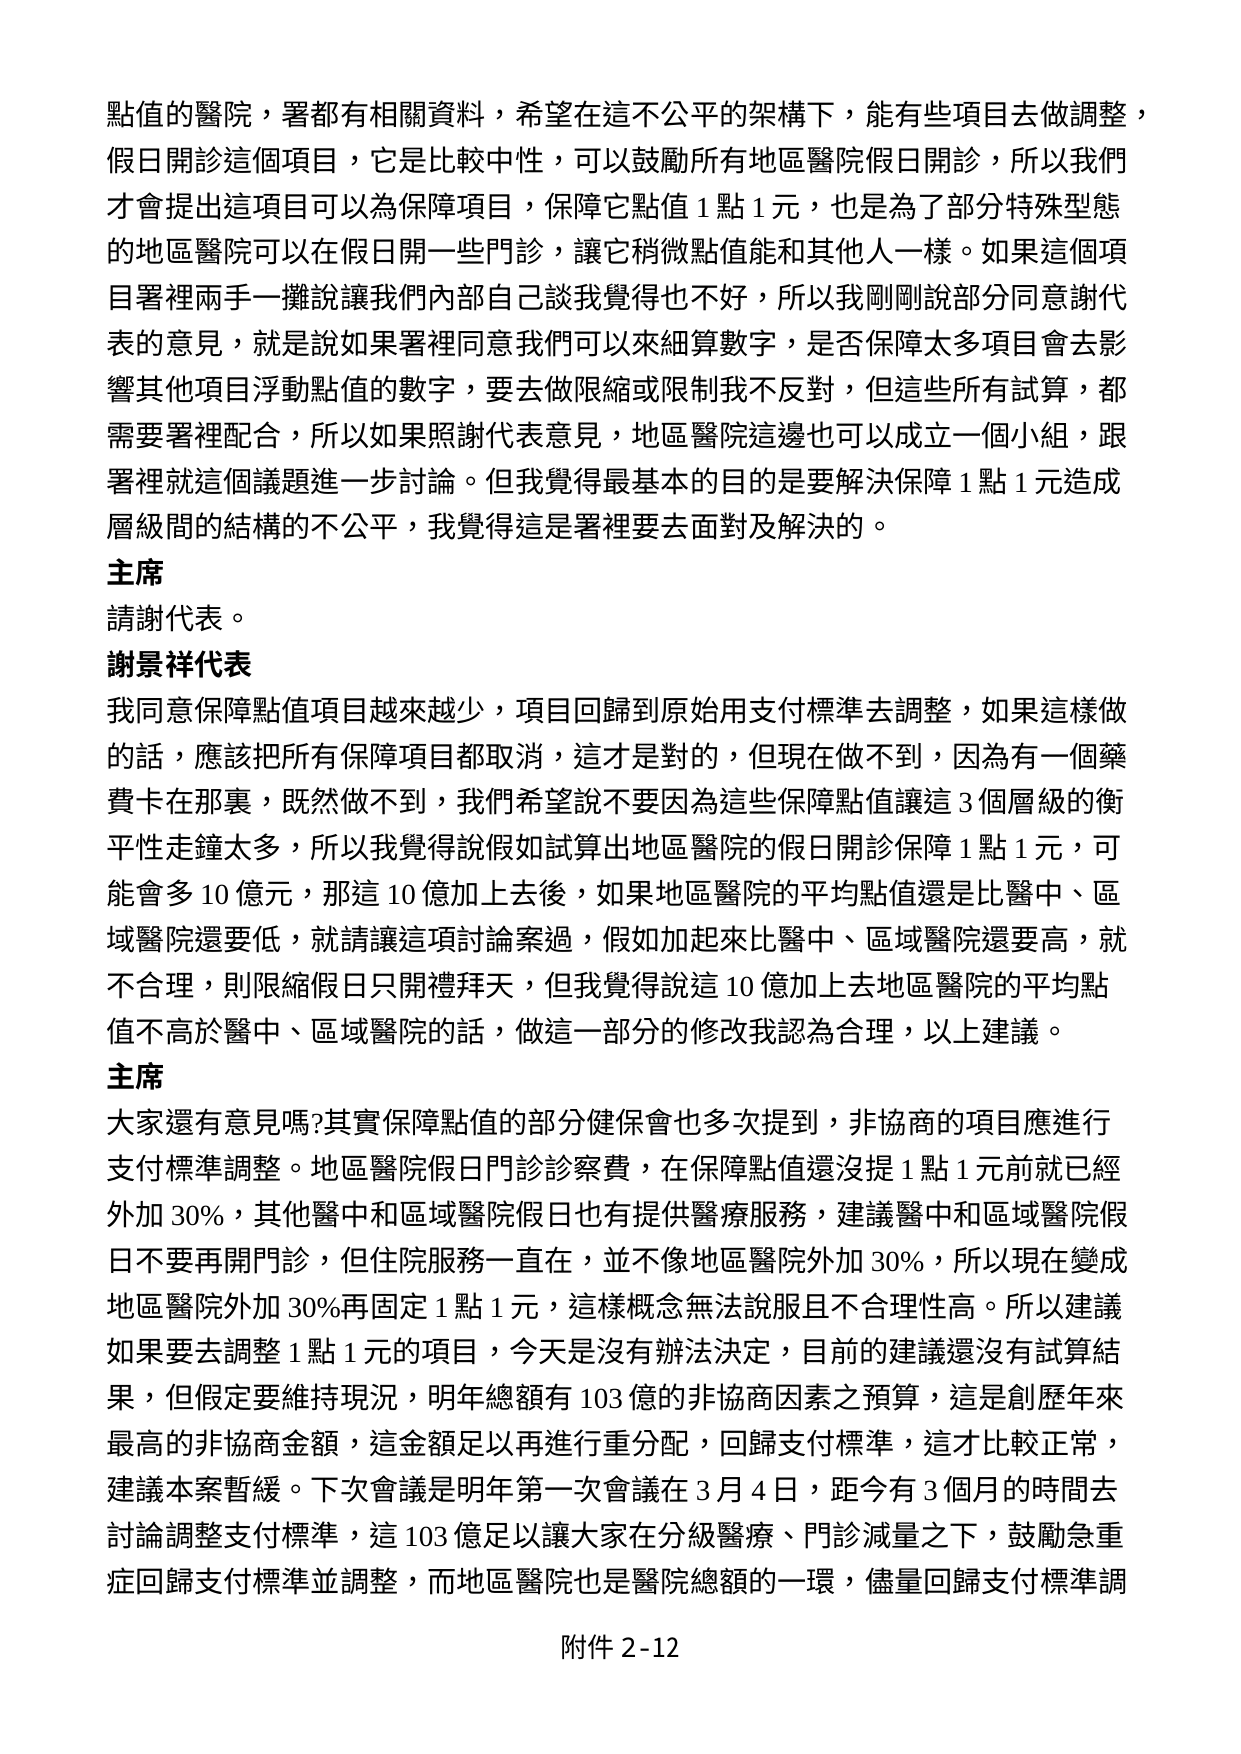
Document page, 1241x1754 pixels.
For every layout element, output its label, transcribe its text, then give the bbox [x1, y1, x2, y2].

text 部分同意謝代表意見，但我覺得署裡面必須面對保障1點1元架構上的不公平性，這個署要去處理，不能丟給醫院協會，地區醫院為什麼在3個層級院所裡平均點值最低的，我認為是架構問題，是署要去面對，地區醫院像我們在座很多精神科醫院，這裡有精神科醫院代表在這裡，我們有很多類型的復健科為主的醫院，沒有做門診手術、住院手術，開的藥又很少的時候，平均點值幾乎接近浮動點值，其他綜合型醫院，或許有手術、其他的麻醉可以用1點1元來補，但很多型態地區醫院是不行的，這個我相信300多家地區醫院那些醫院的平均點值是接近浮動點值的醫院，署都有相關資料，希望在這不公平的架構下，能有些項目去做調整，假日開診這個項目，它是比較中性，可以鼓勵所有地區醫院假日開診，所以我們才會提出這項目可以為保障項目，保障它點值1點1元，也是為了部分特殊型態的地區醫院可以在假日開一些門診，讓它稍微點值能和其他人一樣。如果這個項目署裡兩手一攤說讓我們內部自己談我覺得也不好，所以我剛剛說部分同意謝代表的意見，就是說如果署裡同意我們可以來細算數字，是否保障太多項目會去影響其他項目浮動點值的數字，要去做限縮或限制我不反對，但這些所有試算，都需要署裡配合，所以如果照謝代表意見，地區醫院這邊也可以成立一個小組，跟署裡就這個議題進一步討論。但我覺得最基本的目的是要解決保障1點1元造成層級間的結構的不公平，我覺得這是署裡要去面對及解決的。 [106, 89, 1134, 547]
text 請謝代表。 [106, 593, 1134, 639]
text 謝景祥代表 [106, 639, 1134, 684]
text 大家還有意見嗎?其實保障點值的部分健保會也多次提到，非協商的項目應進行支付標準調整。地區醫院假日門診診察費，在保障點值還沒提1點1元前就已經外加30%，其他醫中和區域醫院假日也有提供醫療服務，建議醫中和區域醫院假日不要再開門診，但住院服務一直在，並不像地區醫院外加30%，所以現在變成地區醫院外加30%再固定1點1元，這樣概念無法說服且不合理性高。所以建議如果要去調整1點1元的項目，今天是沒有辦法決定，目前的建議還沒有試算結果，但假定要維持現況，明年總額有103億的非協商因素之預算，這是創歷年來最高的非協商金額，這金額足以再進行重分配，回歸支付標準，這才比較正常，建議本案暫緩。下次會議是明年第一次會議在3月4日，距今有3個月的時間去討論調整支付標準，這103億足以讓大家在分級醫療、門診減量之下，鼓勵急重症回歸支付標準並調整，而地區醫院也是醫院總額的一環，儘量回歸支付標準調 [106, 1097, 1134, 1601]
text 主席 [106, 1051, 1134, 1097]
text 我同意保障點值項目越來越少，項目回歸到原始用支付標準去調整，如果這樣做的話，應該把所有保障項目都取消，這才是對的，但現在做不到，因為有一個藥費卡在那裏，既然做不到，我們希望說不要因為這些保障點值讓這3個層級的衡平性走鐘太多，所以我覺得說假如試算出地區醫院的假日開診保障1點1元，可能會多10億元，那這10億加上去後，如果地區醫院的平均點值還是比醫中、區域醫院還要低，就請讓這項討論案過，假如加起來比醫中、區域醫院還要高，就不合理，則限縮假日只開禮拜天，但我覺得說這10億加上去地區醫院的平均點值不高於醫中、區域醫院的話，做這一部分的修改我認為合理，以上建議。 [106, 684, 1134, 1051]
text 主席 [106, 547, 1134, 593]
